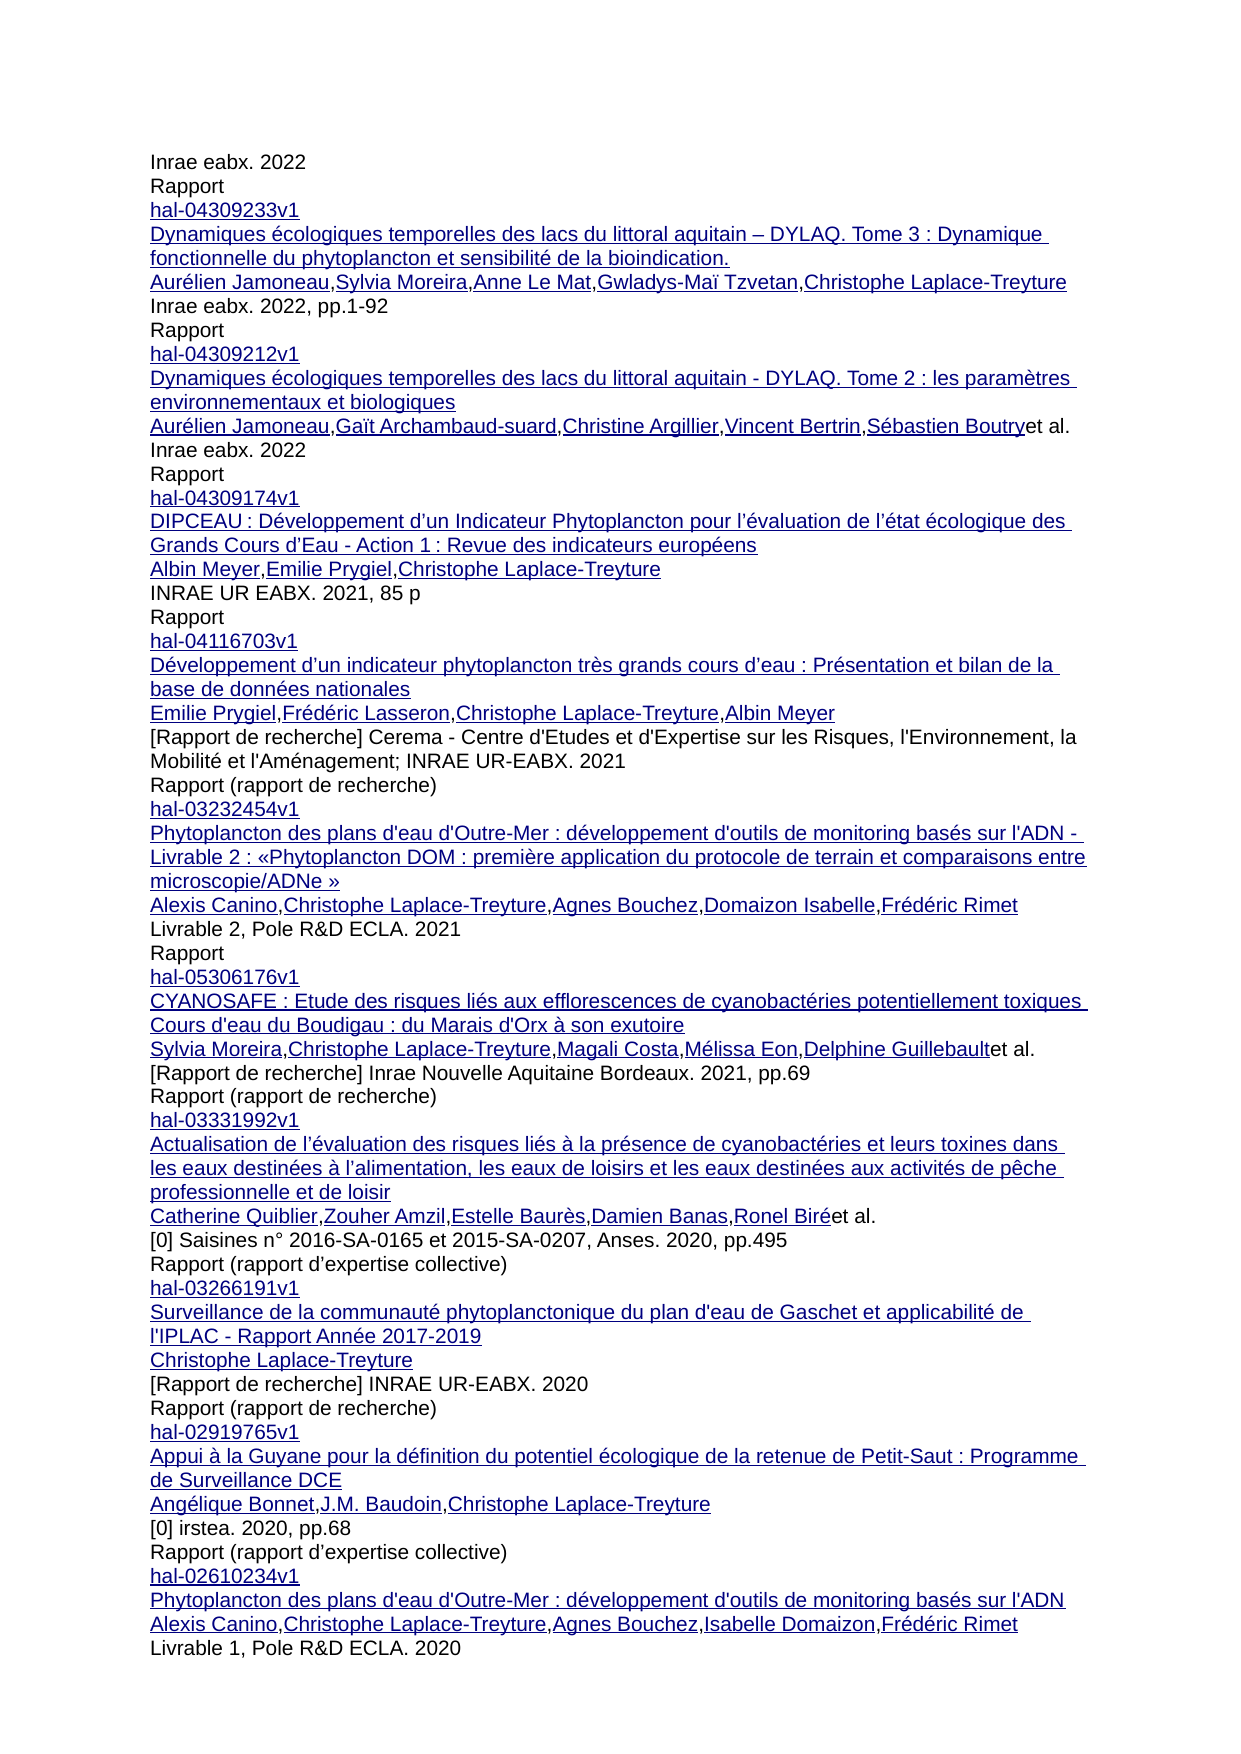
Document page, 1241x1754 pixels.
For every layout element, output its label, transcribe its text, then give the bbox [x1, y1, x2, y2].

table_cell CYANOSAFE : Etude des risques liés aux efflorescences de cyanobactéries potentiellement toxiques Cours d'eau du Boudigau : du Marais d'Orx à son exutoire Sylvia Moreira,Christophe Laplace-Treyture,Magali Costa,Mélissa Eon,Delphine Guillebaultet al. [Rapport de recherche] Inrae Nouvelle Aquitaine Bordeaux. 2021, pp.69 Rapport (rapport de recherche) hal-03331992v1 [150, 989, 1090, 1132]
table_cell Phytoplancton des plans d'eau d'Outre-Mer : développement d'outils de monitoring basés sur l'ADN - Livrable 2 : «Phytoplancton DOM : première application du protocole de terrain et comparaisons entre microscopie/ADNe » Alexis Canino,Christophe Laplace-Treyture,Agnes Bouchez,Domaizon Isabelle,Frédéric Rimet Livrable 2, Pole R&D ECLA. 2021 Rapport hal-05306176v1 [150, 821, 1090, 988]
table_cell Surveillance de la communauté phytoplanctonique du plan d'eau de Gaschet et applicabilité de l'IPLAC - Rapport Année 2017-2019 Christophe Laplace-Treyture [Rapport de recherche] INRAE UR-EABX. 2020 Rapport (rapport de recherche) hal-02919765v1 [150, 1300, 1090, 1444]
table_cell DIPCEAU : Développement d’un Indicateur Phytoplancton pour l’évaluation de l’état écologique des Grands Cours d’Eau - Action 1 : Revue des indicateurs européens Albin Meyer,Emilie Prygiel,Christophe Laplace-Treyture INRAE UR EABX. 2021, 85 p Rapport hal-04116703v1 [150, 509, 1090, 653]
table_cell Actualisation de l’évaluation des risques liés à la présence de cyanobactéries et leurs toxines dans les eaux destinées à l’alimentation, les eaux de loisirs et les eaux destinées aux activités de pêche professionnelle et de loisir Catherine Quiblier,Zouher Amzil,Estelle Baurès,Damien Banas,Ronel Biréet al. [0] Saisines n° 2016-SA-0165 et 2015-SA-0207, Anses. 2020, pp.495 Rapport (rapport d’expertise collective) hal-03266191v1 [150, 1132, 1090, 1300]
table_cell Appui à la Guyane pour la définition du potentiel écologique de la retenue de Petit-Saut : Programme de Surveillance DCE Angélique Bonnet,J.M. Baudoin,Christophe Laplace-Treyture [0] irstea. 2020, pp.68 Rapport (rapport d’expertise collective) hal-02610234v1 [150, 1444, 1090, 1587]
table_cell Dynamiques écologiques temporelles des lacs du littoral aquitain – DYLAQ. Tome 3 : Dynamique fonctionnelle du phytoplancton et sensibilité de la bioindication. Aurélien Jamoneau,Sylvia Moreira,Anne Le Mat,Gwladys-Maï Tzvetan,Christophe Laplace-Treyture Inrae eabx. 2022, pp.1-92 Rapport hal-04309212v1 [150, 222, 1090, 366]
table_cell Inrae eabx. 2022 Rapport hal-04309233v1 [150, 150, 1090, 222]
table_cell Développement d’un indicateur phytoplancton très grands cours d’eau : Présentation et bilan de la base de données nationales Emilie Prygiel,Frédéric Lasseron,Christophe Laplace-Treyture,Albin Meyer [Rapport de recherche] Cerema - Centre d'Etudes et d'Expertise sur les Risques, l'Environnement, la Mobilité et l'Aménagement; INRAE UR-EABX. 2021 Rapport (rapport de recherche) hal-03232454v1 [150, 653, 1090, 821]
table_cell Phytoplancton des plans d'eau d'Outre-Mer : développement d'outils de monitoring basés sur l'ADN Alexis Canino,Christophe Laplace-Treyture,Agnes Bouchez,Isabelle Domaizon,Frédéric Rimet Livrable 1, Pole R&D ECLA. 2020 [150, 1588, 1090, 1659]
table_cell Dynamiques écologiques temporelles des lacs du littoral aquitain - DYLAQ. Tome 2 : les paramètres environnementaux et biologiques Aurélien Jamoneau,Gaït Archambaud‐suard,Christine Argillier,Vincent Bertrin,Sébastien Boutryet al. Inrae eabx. 2022 Rapport hal-04309174v1 [150, 366, 1090, 509]
